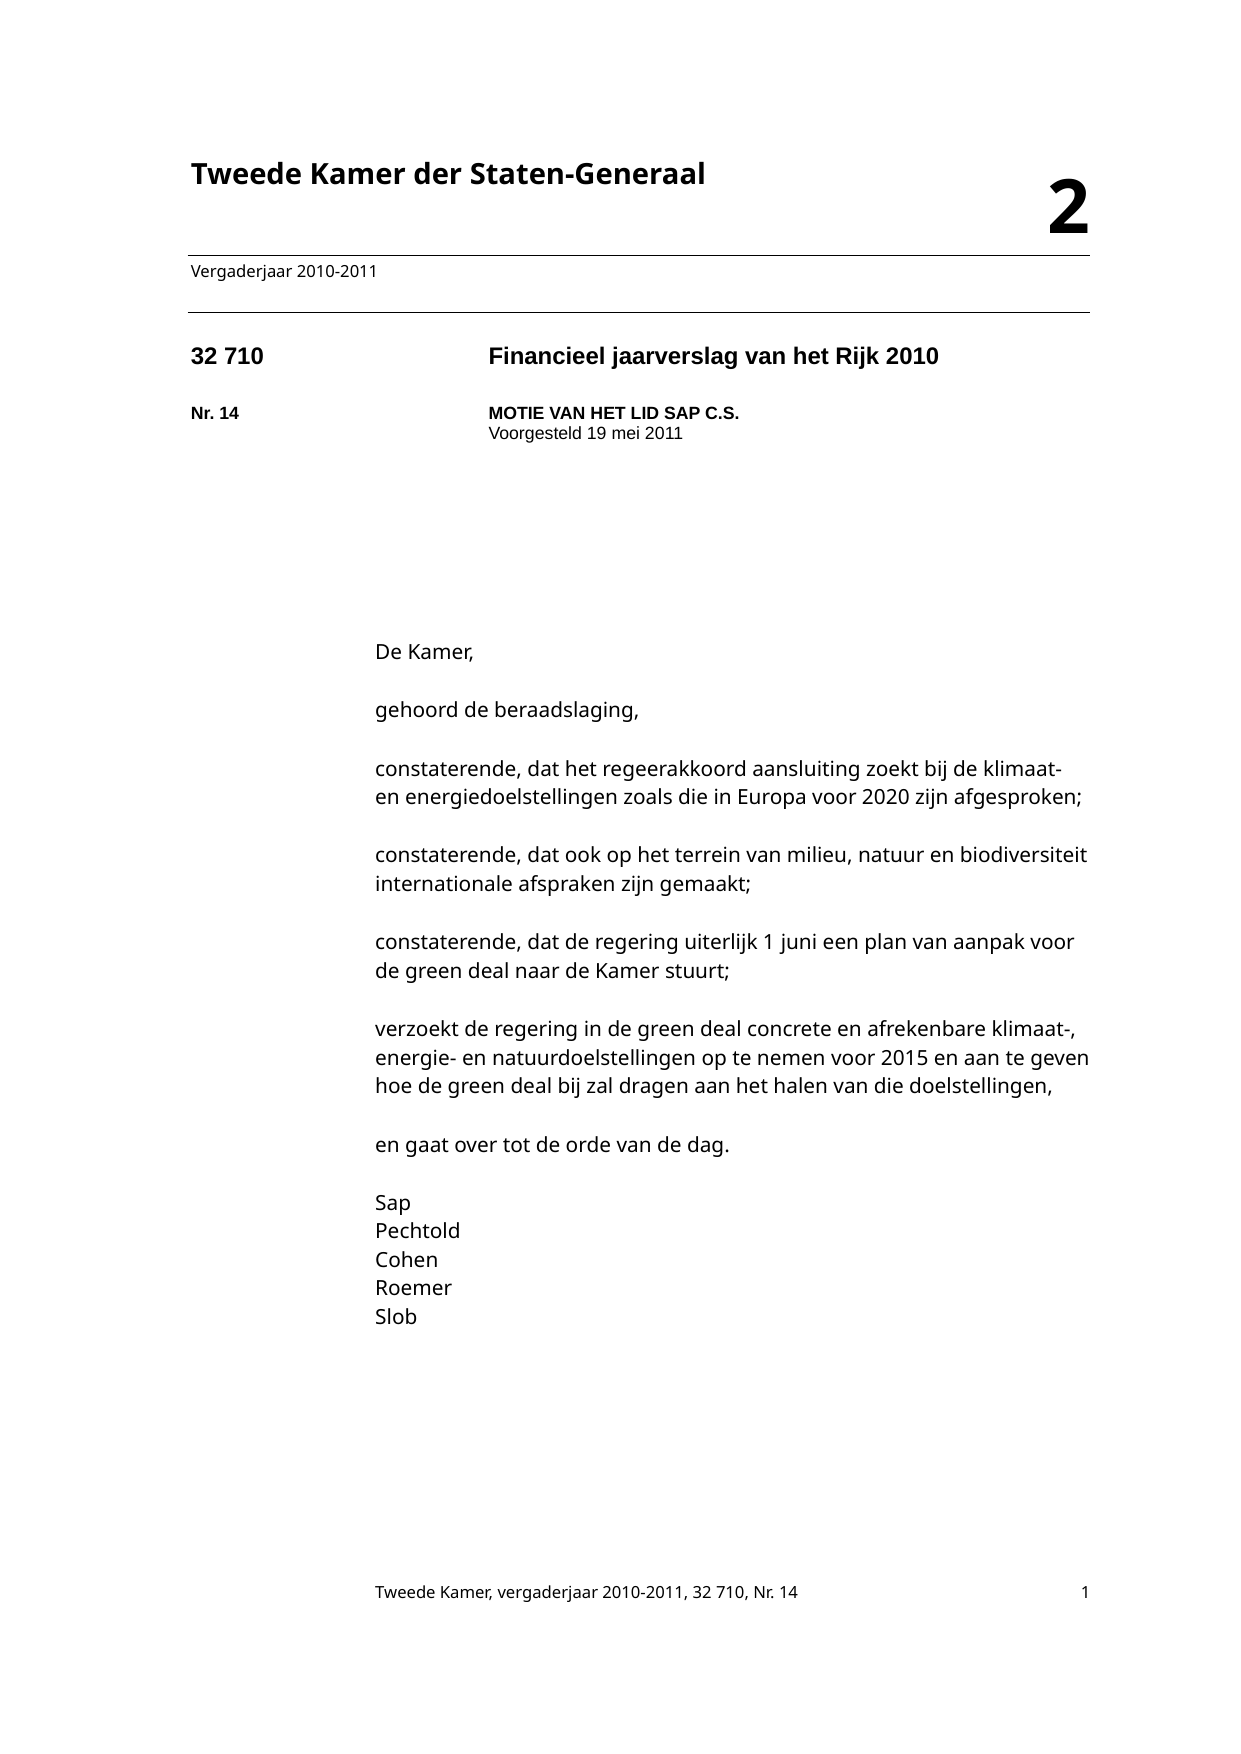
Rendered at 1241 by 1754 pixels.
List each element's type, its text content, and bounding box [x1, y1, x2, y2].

table_cell Vergaderjaar 2010-2011 [188, 256, 485, 312]
table_header Tweede Kamer der Staten-Generaal [188, 150, 909, 255]
table_cell 32 710 [188, 339, 485, 399]
text verzoekt de regering in de green deal concrete en afrekenbare klimaat-, energie- en natuurdoelstellingen op te nemen voor 2015 en aan te geven hoe de green deal bij zal dragen aan het halen van die doelstellingen, [375, 1014, 1090, 1100]
text De Kamer, [375, 637, 1090, 665]
table_header 2 [910, 150, 1090, 255]
text en gaat over tot de orde van de dag. [375, 1130, 1090, 1158]
table_cell [485, 313, 1090, 339]
text Cohen [375, 1245, 1090, 1273]
table_cell Financieel jaarverslag van het Rijk 2010 [485, 339, 1090, 399]
text gehoord de beraadslaging, [375, 695, 1090, 724]
text constaterende, dat het regeerakkoord aansluiting zoekt bij de klimaat- en energiedoelstellingen zoals die in Europa voor 2020 zijn afgesproken; [375, 754, 1090, 811]
text constaterende, dat de regering uiterlijk 1 juni een plan van aanpak voor de green deal naar de Kamer stuurt; [375, 927, 1090, 984]
table_cell [485, 256, 1090, 312]
text constaterende, dat ook op het terrein van milieu, natuur en biodiversiteit internationale afspraken zijn gemaakt; [375, 841, 1090, 897]
table_cell MOTIE VAN HET LID SAP C.S. Voorgesteld 19 mei 2011 [485, 399, 1090, 518]
text Sap [375, 1188, 1090, 1217]
text Pechtold [375, 1217, 1090, 1245]
text Roemer [375, 1273, 1090, 1302]
table_cell [188, 313, 485, 339]
text Slob [375, 1302, 1090, 1330]
table_cell Nr. 14 [188, 399, 485, 518]
